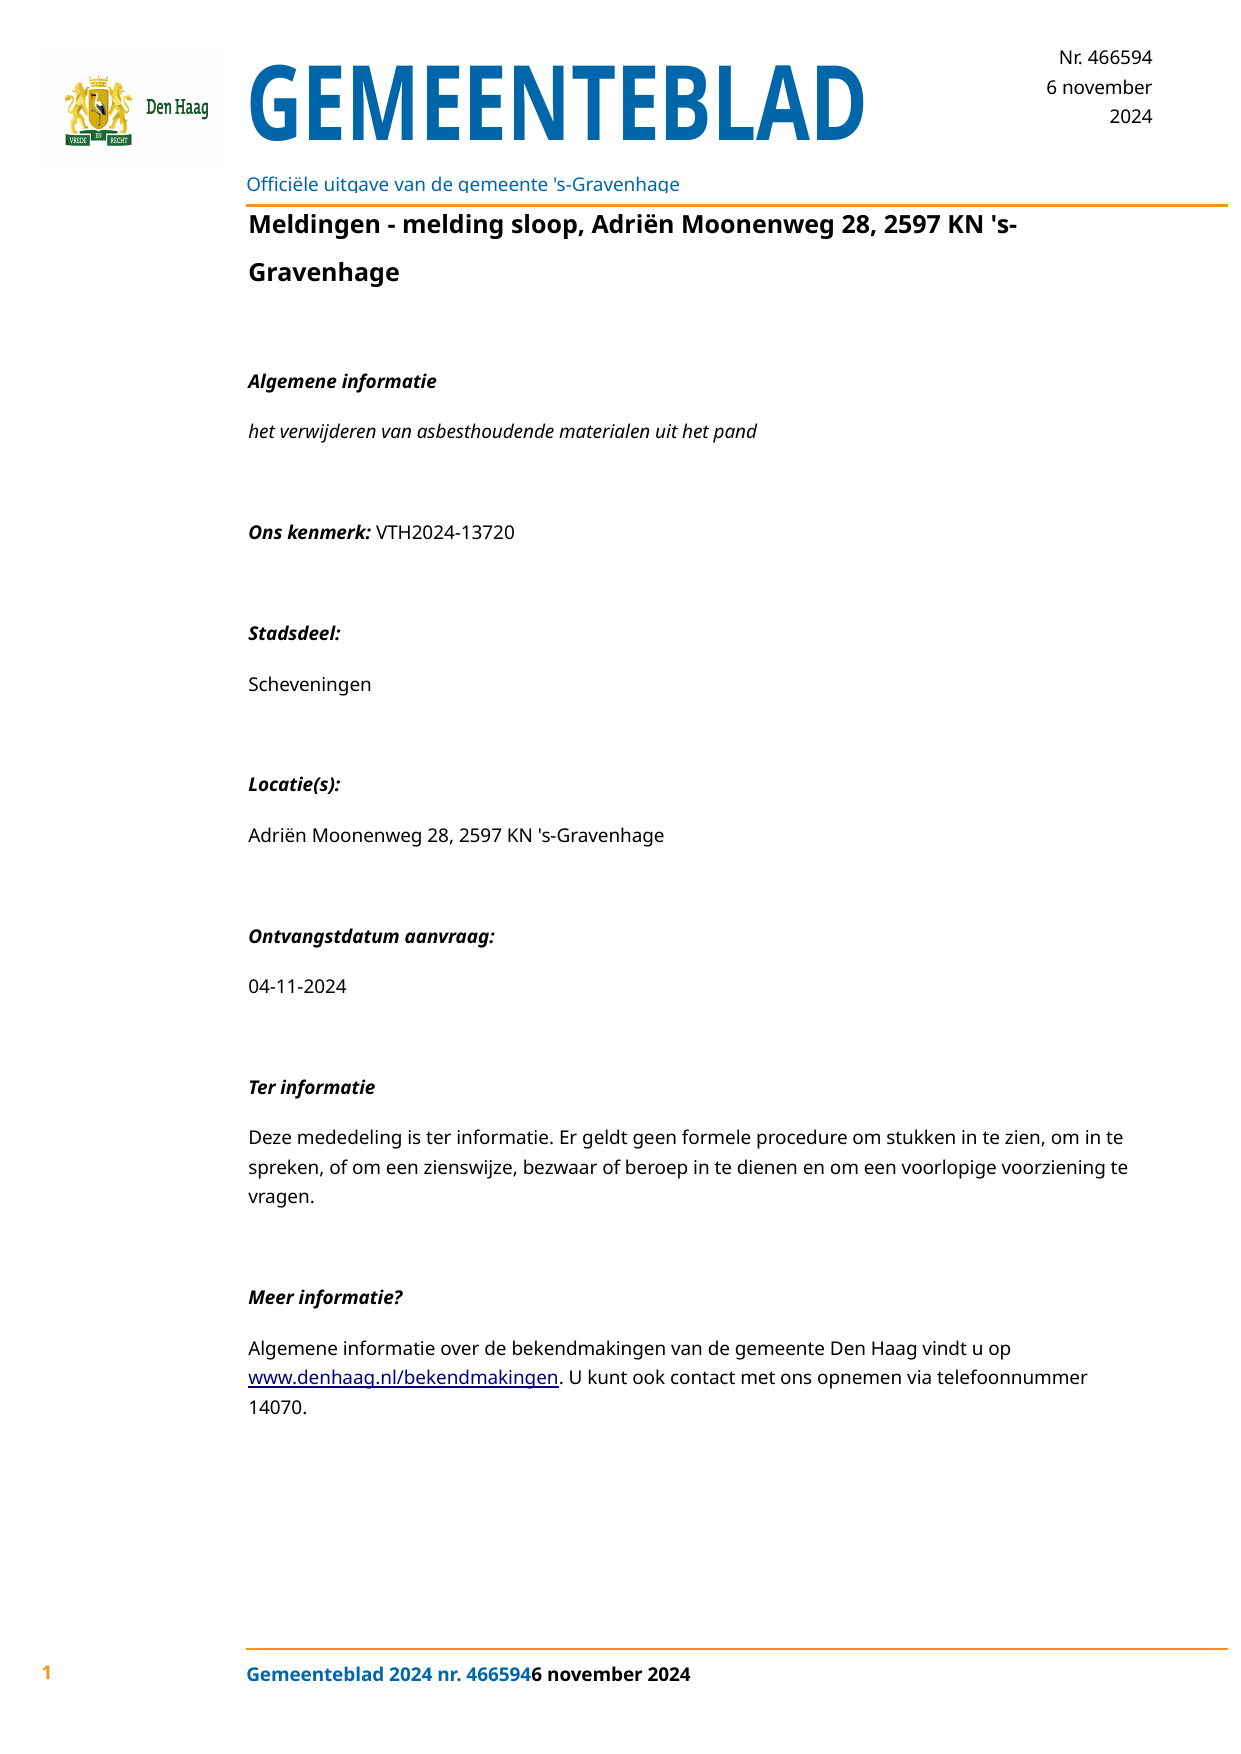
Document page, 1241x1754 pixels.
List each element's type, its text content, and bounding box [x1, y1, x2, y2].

text Ontvangstdatum aanvraag: [248, 923, 1152, 949]
text Locatie(s): [248, 772, 1152, 797]
text Ter informatie [248, 1074, 1152, 1100]
text Scheveningen [248, 671, 1152, 697]
text Algemene informatie over de bekendmakingen van de gemeente Den Haag vindt u op www.denhaag.nl/bekendmakingen. U kunt ook contact met ons opnemen via telefoonnummer 14070. [248, 1335, 1152, 1420]
text Adriën Moonenweg 28, 2597 KN 's-Gravenhage [248, 822, 1152, 848]
text Deze mededeling is ter informatie. Er geldt geen formele procedure om stukken in te zien, om in te spreken, of om een zienswijze, bezwaar of beroep in te dienen en om een voorlopige voorziening te vragen. [248, 1124, 1152, 1209]
text Meldingen - melding sloop, Adriën Moonenweg 28, 2597 KN 's-Gravenhage [248, 207, 1152, 288]
text 04-11-2024 [248, 973, 1152, 999]
text Stadsdeel: [248, 620, 1152, 646]
text Meer informatie? [248, 1284, 1152, 1310]
text het verwijderen van asbesthoudende materialen uit het pand [248, 419, 1152, 444]
text Ons kenmerk: VTH2024-13720 [248, 519, 1152, 545]
text Algemene informatie [248, 368, 1152, 394]
picture [41, 47, 231, 172]
